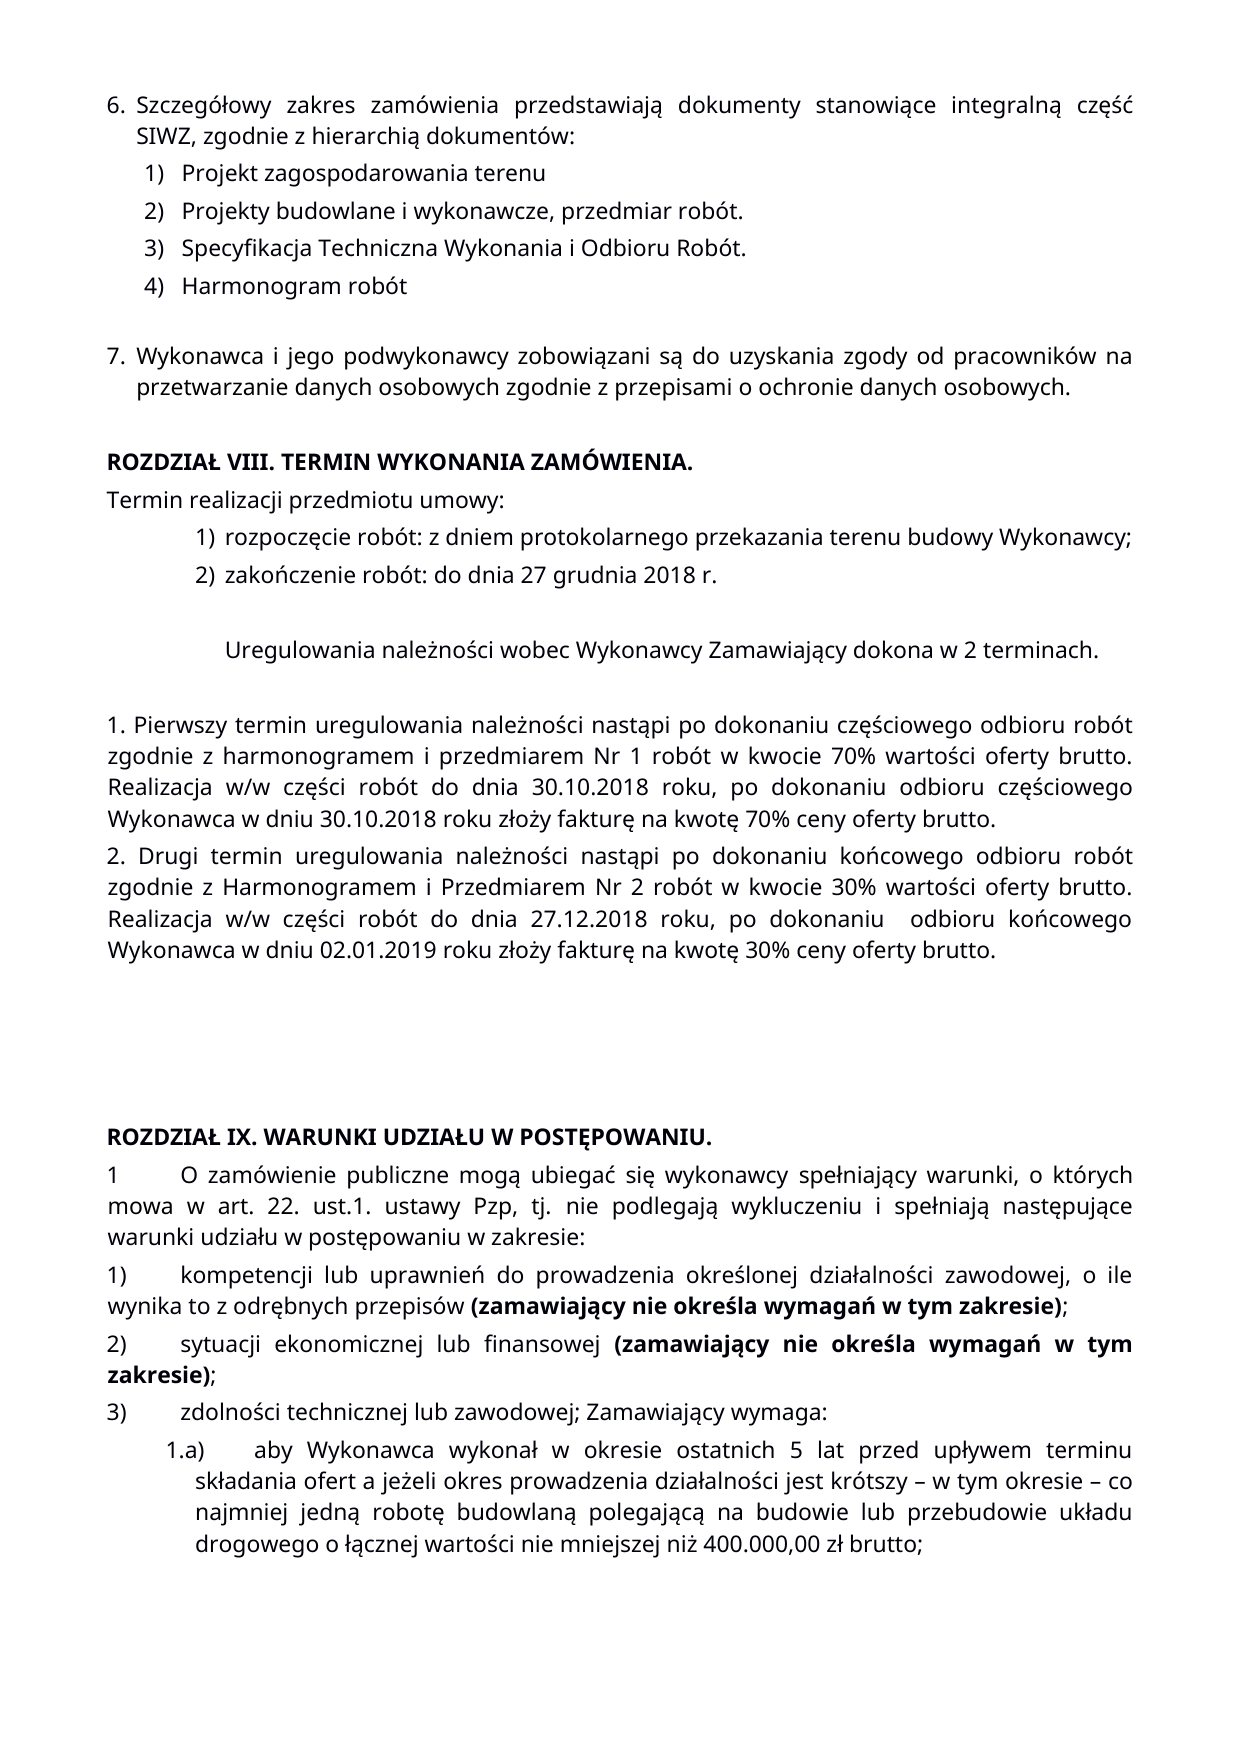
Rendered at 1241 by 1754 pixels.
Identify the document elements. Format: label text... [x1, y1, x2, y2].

list Projekt zagospodarowania terenu [144, 157, 1134, 189]
list kompetencji lub uprawnień do prowadzenia określonej działalności zawodowej, o ile wynika to z odrębnych przepisów (zamawiający nie określa wymagań w tym zakresie); [106, 1259, 1133, 1321]
list O zamówienie publiczne mogą ubiegać się wykonawcy spełniający warunki, o których mowa w art. 22. ust.1. ustawy Pzp, tj. nie podlegają wykluczeniu i spełniają następujące warunki udziału w postępowaniu w zakresie: [106, 1159, 1133, 1252]
list Specyfikacja Techniczna Wykonania i Odbioru Robót. [144, 232, 1134, 264]
list Projekty budowlane i wykonawcze, przedmiar robót. [144, 195, 1134, 226]
list sytuacji ekonomicznej lub finansowej (zamawiający nie określa wymagań w tym zakresie); [106, 1327, 1133, 1390]
list Harmonogram robót [144, 270, 1134, 301]
text Termin realizacji przedmiotu umowy: [106, 484, 1134, 515]
text ROZDZIAŁ IX. WARUNKI UDZIAŁU W POSTĘPOWANIU. [106, 1121, 1093, 1152]
list zdolności technicznej lub zawodowej; Zamawiający wymaga: [106, 1396, 1133, 1427]
list Wykonawca i jego podwykonawcy zobowiązani są do uzyskania zgody od pracowników na przetwarzanie danych osobowych zgodnie z przepisami o ochronie danych osobowych. [106, 340, 1134, 402]
list aby Wykonawca wykonał w okresie ostatnich 5 lat przed upływem terminu składania ofert a jeżeli okres prowadzenia działalności jest krótszy – w tym okresie – co najmniej jedną robotę budowlaną polegającą na budowie lub przebudowie układu drogowego o łącznej wartości nie mniejszej niż 400.000,00 zł brutto; [165, 1434, 1134, 1559]
list Szczegółowy zakres zamówienia przedstawiają dokumenty stanowiące integralną część SIWZ, zgodnie z hierarchią dokumentów: [106, 89, 1134, 151]
list zakończenie robót: do dnia 27 grudnia 2018 r. [195, 559, 1134, 590]
list rozpoczęcie robót: z dniem protokolarnego przekazania terenu budowy Wykonawcy; [195, 521, 1134, 552]
list Uregulowania należności wobec Wykonawcy Zamawiający dokona w 2 terminach. [195, 634, 1134, 665]
text 2. Drugi termin uregulowania należności nastąpi po dokonaniu końcowego odbioru robót zgodnie z Harmonogramem i Przedmiarem Nr 2 robót w kwocie 30% wartości oferty brutto. Realizacja w/w części robót do dnia 27.12.2018 roku, po dokonaniu odbioru końcowego Wykonawca w dniu 02.01.2019 roku złoży fakturę na kwotę 30% ceny oferty brutto. [106, 840, 1134, 965]
text 1. Pierwszy termin uregulowania należności nastąpi po dokonaniu częściowego odbioru robót zgodnie z harmonogramem i przedmiarem Nr 1 robót w kwocie 70% wartości oferty brutto. Realizacja w/w części robót do dnia 30.10.2018 roku, po dokonaniu odbioru częściowego Wykonawca w dniu 30.10.2018 roku złoży fakturę na kwotę 70% ceny oferty brutto. [106, 709, 1134, 834]
text ROZDZIAŁ VIII. TERMIN WYKONANIA ZAMÓWIENIA. [106, 446, 1093, 477]
